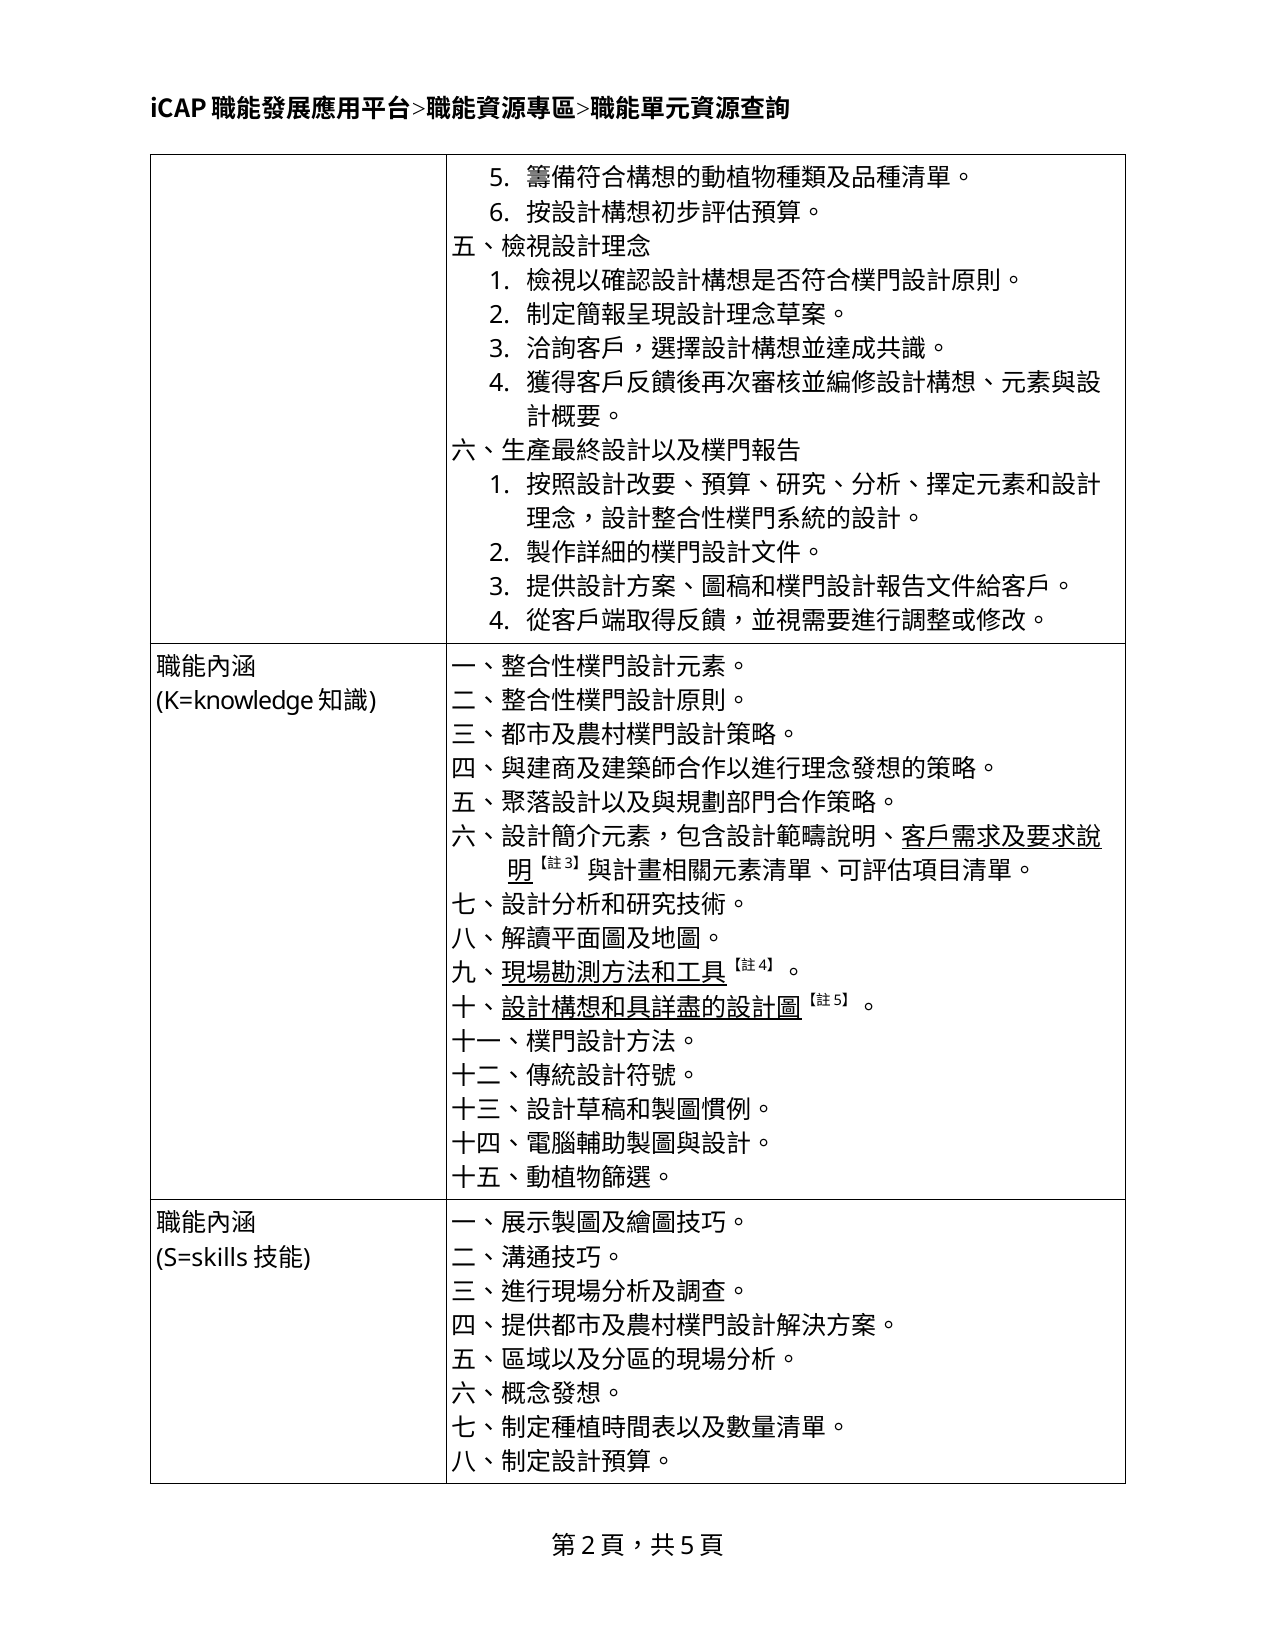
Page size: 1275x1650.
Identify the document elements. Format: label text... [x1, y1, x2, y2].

table_cell 職能內涵 (S=skills技能) [151, 1200, 446, 1483]
table_cell 職能內涵 (K=knowledge知識) [151, 644, 446, 1199]
table_cell 一、整合性樸門設計元素。 二、整合性樸門設計原則。 三、都市及農村樸門設計策略。 四、與建商及建築師合作以進行理念發想的策略。 五、聚落設計以及與規劃部門合作策略。 六、設計簡介元素，包含設計範疇說明、客戶需求及要求說 明【註3】與計畫相關元素清單、可評估項目清單。 七、設計分析和研究技術。 八、解讀平面圖及地圖。 九、現場勘測方法和工具【註4】。 十、設計構想和具詳盡的設計圖【註5】。 十一、樸門設計方法。 十二、傳統設計符號。 十三、設計草稿和製圖慣例。 十四、電腦輔助製圖與設計。 十五、動植物篩選。 [447, 644, 1125, 1199]
table_cell 一、展示製圖及繪圖技巧。 二、溝通技巧。 三、進行現場分析及調查。 四、提供都市及農村樸門設計解決方案。 五、區域以及分區的現場分析。 六、概念發想。 七、制定種植時間表以及數量清單。 八、制定設計預算。 [447, 1200, 1125, 1483]
table_cell [151, 155, 446, 643]
table_cell 一、制定設計簡介 主動在適當時機與客戶聯繫。 與客戶溝通以確認設計目的、需求和要求。 評估整合性樸門系統設計背景，將設計歷程、元素、功能與可能造成的影響納入考量。 與客戶討論並制定設計概要。 與客戶協調成本結構和時間表。 評估成本結構、預算上限和修改空間並進行記錄。 二、進行設計分析及基地底圖繪製 取得現有的地圖、地理空間資料及空拍圖。 調查並取得與整合性樸門設計相關之社會研究數 據。 視情況進行實地田野調查以作為整合性樸門設計背景及實體調查區域佐證。 以調查工具及設備，將第1、2、3、4、5區【註2】納入進行的調查範圍內。 準備基地平面圖。 以基地平面圖為基礎，記錄現場評估數據。 進行實地及當地生物區分析。 三、以樸門詞彙詮釋現場區域 研究潛在樸門設計元素以評估現場區域的適切性。 善用元素間之功能連結以提高生產力，並以最大幅度地降低資源使用量。 以研究為基礎，擇定樸門設計元素。 與可能參與計畫的建築師、建商、規劃師或其他承包商合作。 與客戶共同編修研究和分析設計。 四、籌備設計理念 選擇適合的設計理念。 準備構想說明圖，闡述構想主題和運作模式，傳遞 擬定設計元素的定位與配置。 以一致的圖形樣式呈現構想。 編製材料、工程類型和數量清單。 籌備符合構想的動植物種類及品種清單。 按設計構想初步評估預算。 五、檢視設計理念 檢視以確認設計構想是否符合樸門設計原則。 制定簡報呈現設計理念草案。 洽詢客戶，選擇設計構想並達成共識。 獲得客戶反饋後再次審核並編修設計構想、元素與設計概要。 六、生產最終設計以及樸門報告 按照設計改要、預算、研究、分析、擇定元素和設計理念，設計整合性樸門系統的設計。 製作詳細的樸門設計文件。 提供設計方案、圖稿和樸門設計報告文件給客戶。 從客戶端取得反饋，並視需要進行調整或修改。 [447, 155, 1125, 643]
